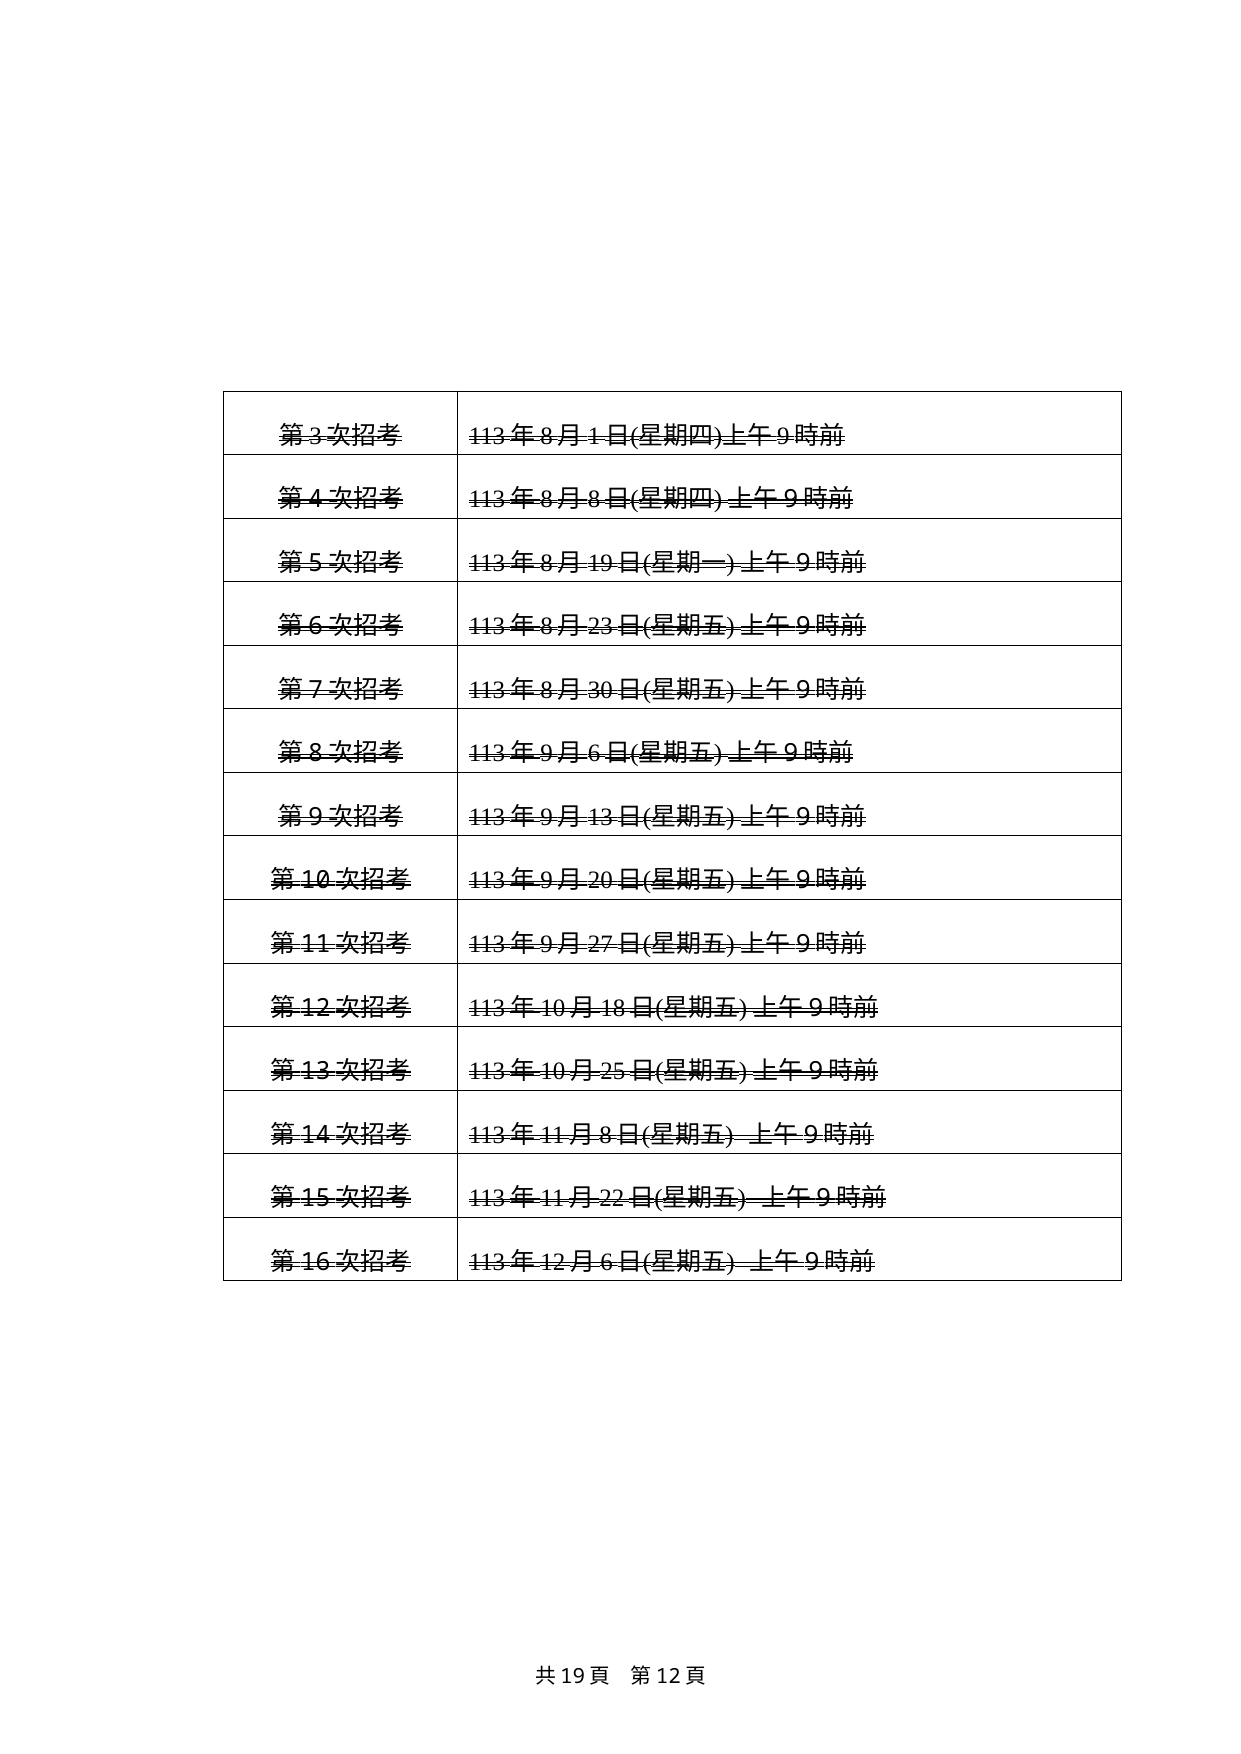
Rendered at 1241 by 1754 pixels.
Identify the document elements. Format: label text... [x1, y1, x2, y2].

table_cell 第14次招考 [224, 1091, 457, 1153]
table_cell 第12次招考 [224, 964, 457, 1026]
table_cell 113年12月6日(星期五) 上午9時前 [458, 1218, 1121, 1280]
table_cell 113年9月27日(星期五) 上午9時前 [458, 900, 1121, 962]
table_cell 第15次招考 [224, 1154, 457, 1217]
table_cell 第7次招考 [224, 646, 457, 708]
table_cell 113年8月8日(星期四) 上午9時前 [458, 455, 1121, 518]
table_cell 113年10月25日(星期五) 上午9時前 [458, 1027, 1121, 1089]
table_cell 113年8月23日(星期五) 上午9時前 [458, 582, 1121, 645]
table_cell 113年9月20日(星期五) 上午9時前 [458, 836, 1121, 899]
table_cell 第13次招考 [224, 1027, 457, 1089]
table_cell 113年9月6日(星期五) 上午9時前 [458, 709, 1121, 772]
table_cell 第16次招考 [224, 1218, 457, 1280]
table_cell 第6次招考 [224, 582, 457, 645]
table_cell 第3次招考 [224, 392, 457, 454]
table_cell 第4次招考 [224, 455, 457, 518]
table_cell 113年8月30日(星期五) 上午9時前 [458, 646, 1121, 708]
table_cell 113年11月22日(星期五) 上午9時前 [458, 1154, 1121, 1217]
table_cell 113年8月1日(星期四)上午9時前 [458, 392, 1121, 454]
table_cell 113年10月18日(星期五) 上午9時前 [458, 964, 1121, 1026]
table_cell 113年9月13日(星期五) 上午9時前 [458, 773, 1121, 835]
table_cell 第10次招考 [224, 836, 457, 899]
table_cell 113年8月19日(星期一) 上午9時前 [458, 519, 1121, 581]
table_cell 第5次招考 [224, 519, 457, 581]
table_cell 第11次招考 [224, 900, 457, 962]
table_cell 第9次招考 [224, 773, 457, 835]
table_cell 第8次招考 [224, 709, 457, 772]
table_cell 113年11月8日(星期五) 上午9時前 [458, 1091, 1121, 1153]
